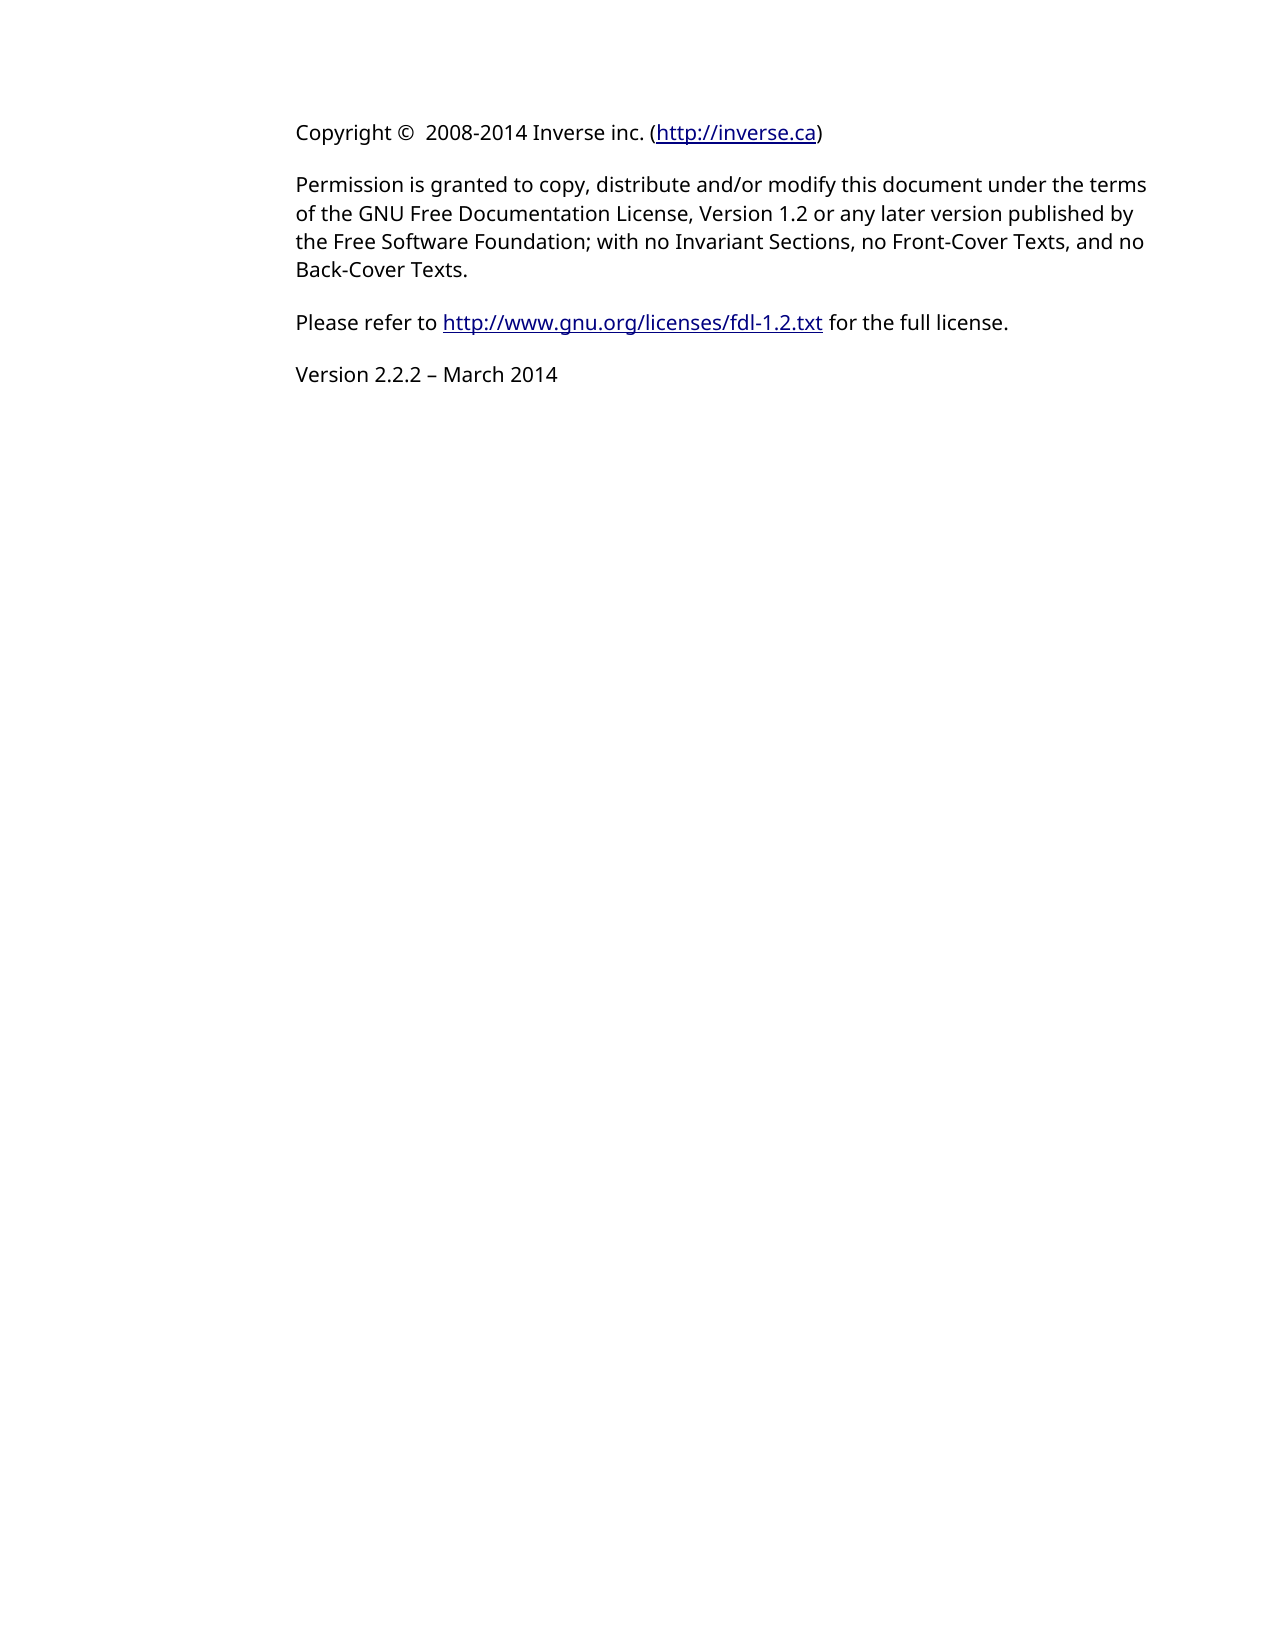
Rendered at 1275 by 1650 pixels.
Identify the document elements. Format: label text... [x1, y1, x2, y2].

text Version 2.2.2 – March 2014 [295, 360, 1157, 388]
text Copyright © 2008-2014 Inverse inc. (http://inverse.ca) [295, 118, 1157, 147]
text Permission is granted to copy, distribute and/or modify this document under the terms of the GNU Free Documentation License, Version 1.2 or any later version published by the Free Software Foundation; with no Invariant Sections, no Front-Cover Texts, and no Back-Cover Texts. [295, 170, 1157, 284]
text Please refer to http://www.gnu.org/licenses/fdl-1.2.txt for the full license. [295, 308, 1157, 336]
